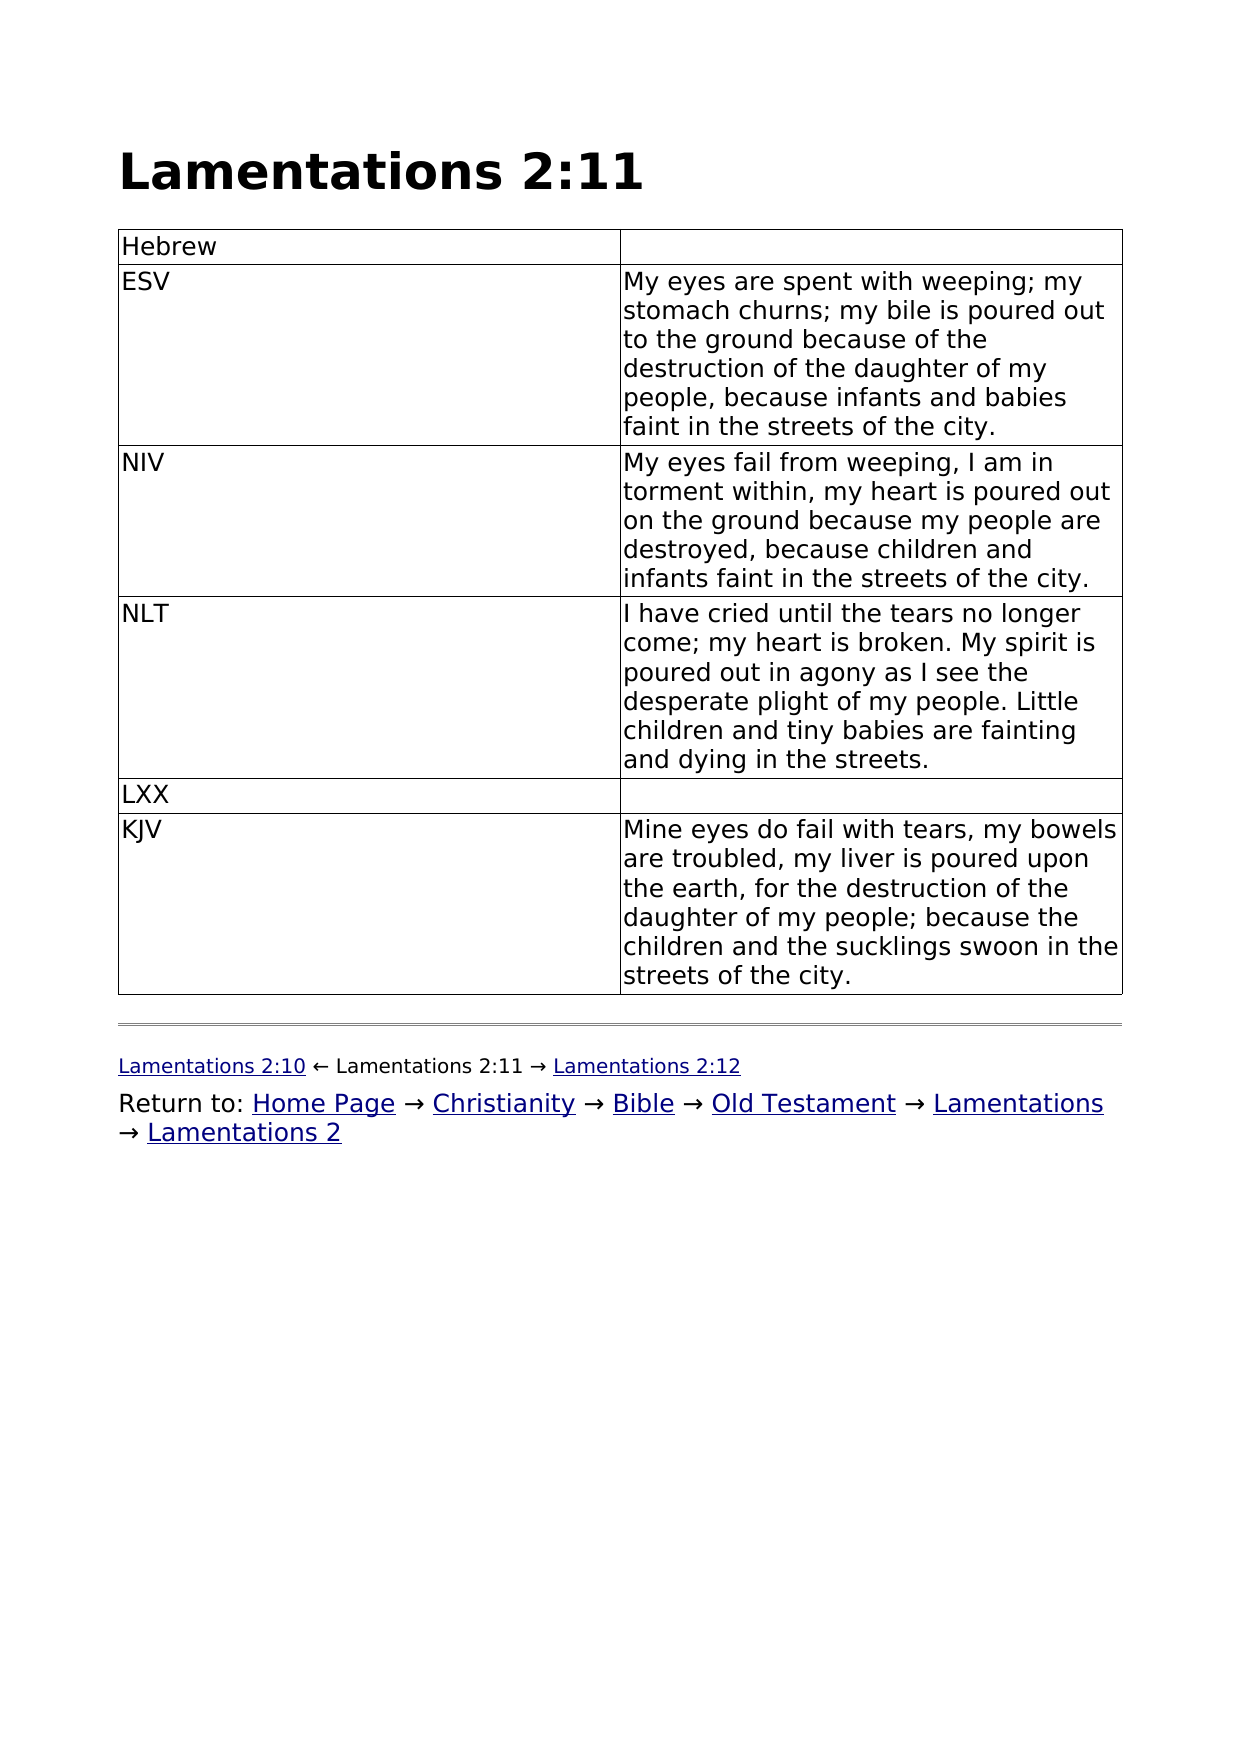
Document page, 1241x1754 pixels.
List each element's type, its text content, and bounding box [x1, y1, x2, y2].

table_cell I have cried until the tears no longer come; my heart is broken. My spirit is poured out in agony as I see the desperate plight of my people. Little children and tiny babies are fainting and dying in the streets. [621, 597, 1122, 777]
table_cell Mine eyes do fail with tears, my bowels are troubled, my liver is poured upon the earth, for the destruction of the daughter of my people; because the children and the sucklings swoon in the streets of the city. [621, 814, 1122, 993]
table_header [621, 230, 1122, 264]
table_cell ESV [119, 265, 620, 445]
text Lamentations 2:10 ← Lamentations 2:11 → Lamentations 2:12 [118, 1055, 1122, 1089]
table_cell NLT [119, 597, 620, 777]
table_cell LXX [119, 779, 620, 812]
table_cell My eyes are spent with weeping; my stomach churns; my bile is poured out to the ground because of the destruction of the daughter of my people, because infants and babies faint in the streets of the city. [621, 265, 1122, 445]
table_cell KJV [119, 814, 620, 993]
table_cell NIV [119, 446, 620, 596]
table_cell My eyes fail from weeping, I am in torment within, my heart is poured out on the ground because my people are destroyed, because children and infants faint in the streets of the city. [621, 446, 1122, 596]
subtitle Lamentations 2:11 [118, 143, 1122, 201]
table_cell [621, 779, 1122, 812]
table_header Hebrew [119, 230, 620, 264]
text Return to: Home Page → Christianity → Bible → Old Testament → Lamentations → Lamentations 2 [118, 1089, 1122, 1147]
